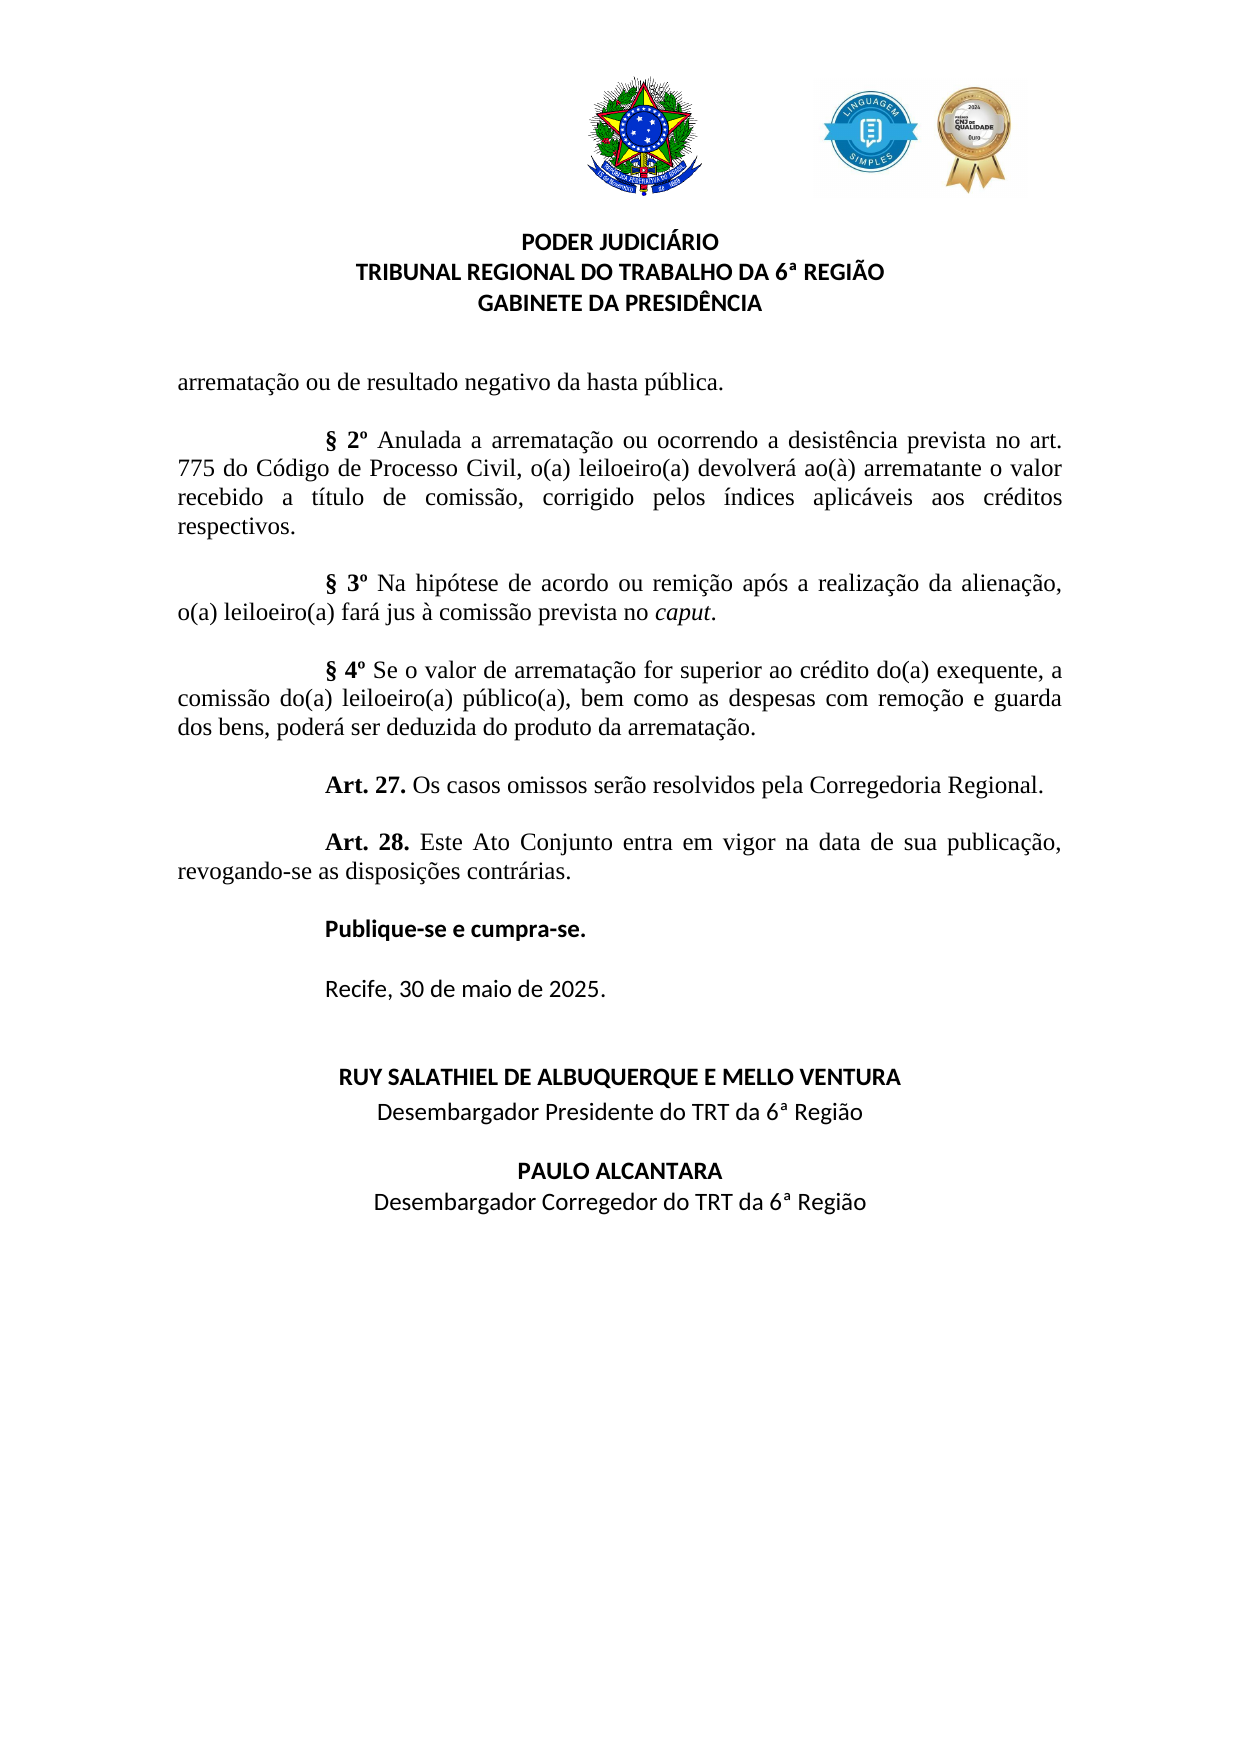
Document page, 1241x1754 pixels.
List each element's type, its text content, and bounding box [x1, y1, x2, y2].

text arrematação ou de resultado negativo da hasta pública. [177, 367, 1063, 396]
picture [812, 78, 1028, 198]
picture [581, 73, 705, 198]
text Desembargador Presidente do TRT da 6ª Região [177, 1096, 1063, 1126]
text RUY SALATHIEL DE ALBUQUERQUE E MELLO VENTURA [177, 1061, 1063, 1091]
text Art. 28. Este Ato Conjunto entra em vigor na data de sua publicação, revogando-se as disposições contrárias. [177, 827, 1063, 885]
text Art. 27. Os casos omissos serão resolvidos pela Corregedoria Regional. [177, 770, 1063, 798]
text § 3º Na hipótese de acordo ou remição após a realização da alienação, o(a) leiloeiro(a) fará jus à comissão prevista no caput. [177, 568, 1063, 626]
text Publique-se e cumpra-se. [177, 913, 1063, 944]
text Recife, 30 de maio de 2025. [325, 973, 1063, 1003]
text PAULO ALCANTARA [177, 1155, 1063, 1186]
text Desembargador Corregedor do TRT da 6ª Região [177, 1186, 1063, 1216]
text § 4º Se o valor de arrematação for superior ao crédito do(a) exequente, a comissão do(a) leiloeiro(a) público(a), bem como as despesas com remoção e guarda dos bens, poderá ser deduzida do produto da arrematação. [177, 655, 1063, 741]
text § 2º Anulada a arrematação ou ocorrendo a desistência prevista no art. 775 do Código de Processo Civil, o(a) leiloeiro(a) devolverá ao(à) arrematante o valor recebido a título de comissão, corrigido pelos índices aplicáveis aos créditos respectivos. [177, 425, 1063, 540]
